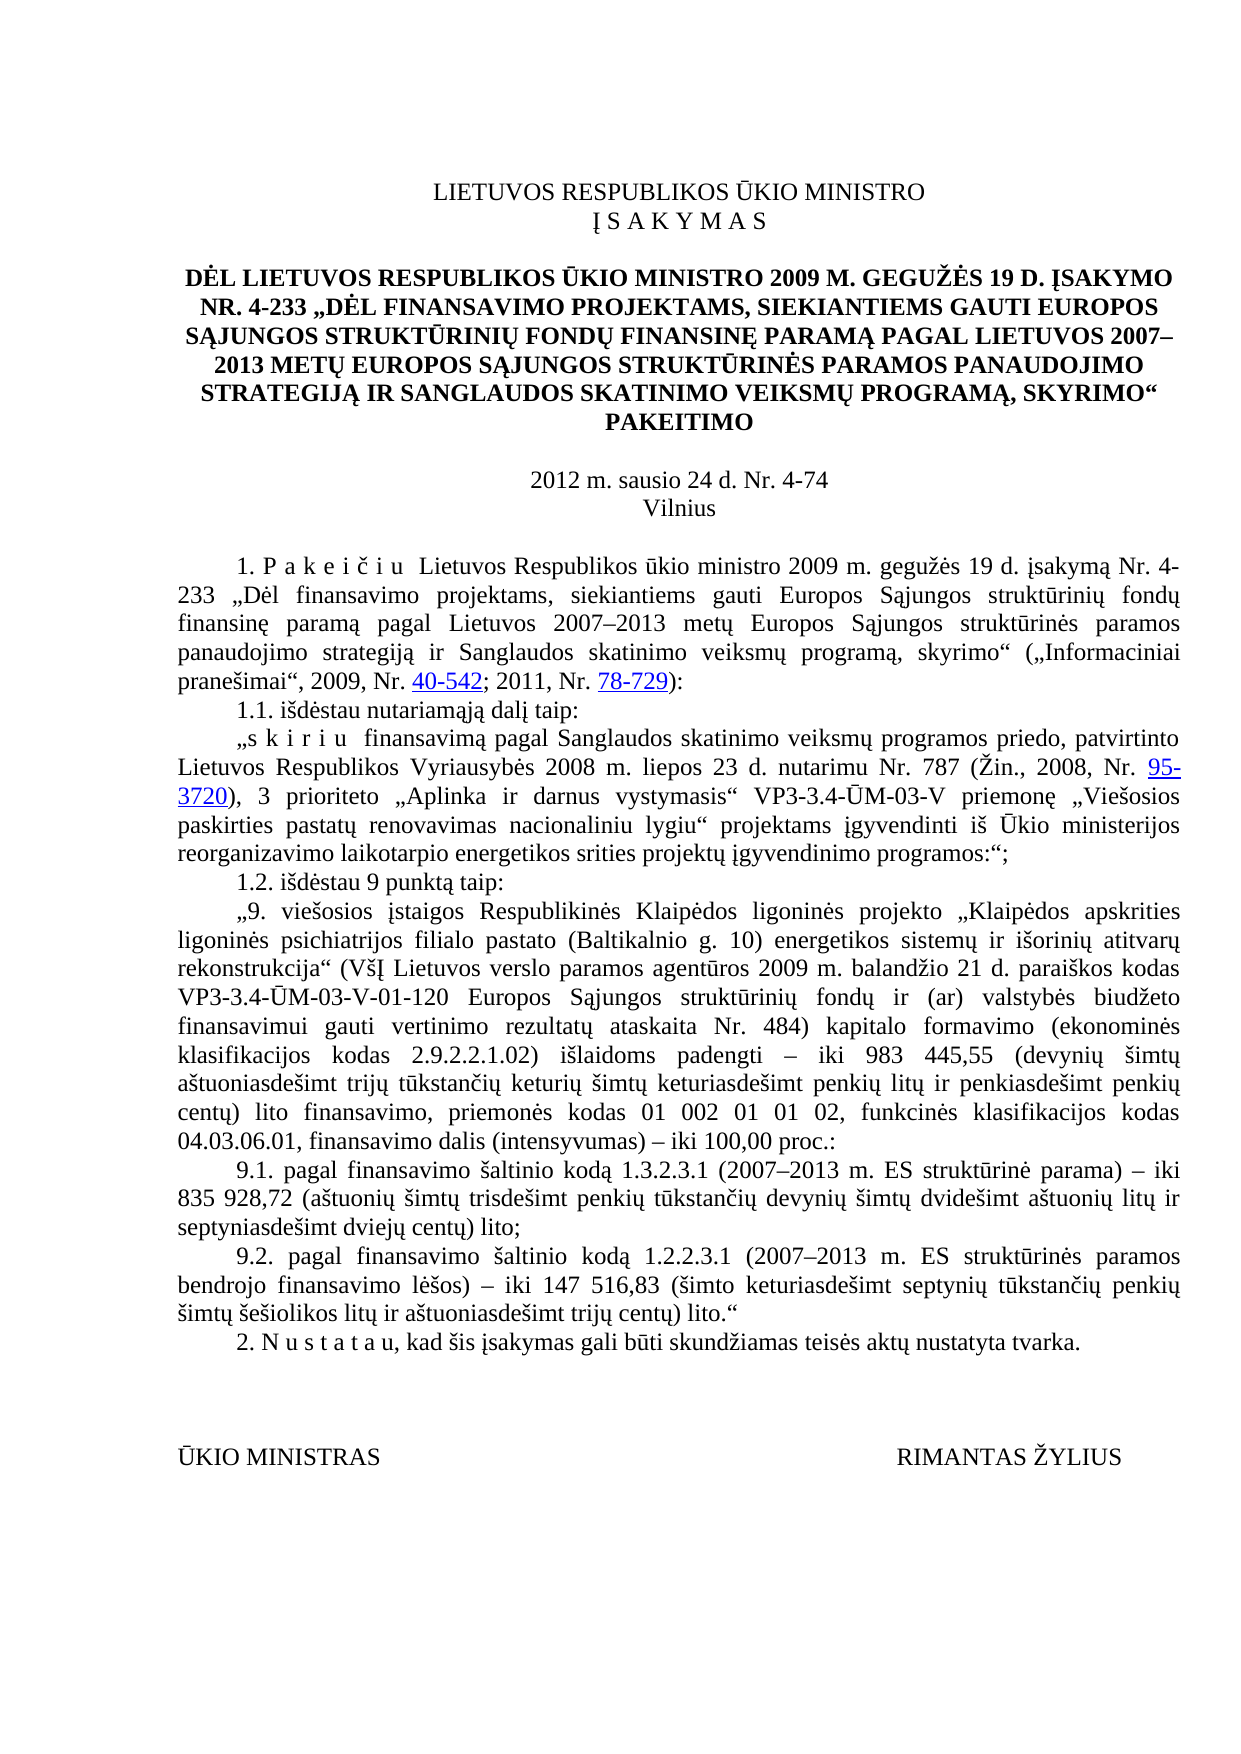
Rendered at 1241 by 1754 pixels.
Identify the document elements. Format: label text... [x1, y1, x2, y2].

text 1.2. išdėstau 9 punktą taip: [177, 867, 1181, 896]
text „9. viešosios įstaigos Respublikinės Klaipėdos ligoninės projekto „Klaipėdos apskrities ligoninės psichiatrijos filialo pastato (Baltikalnio g. 10) energetikos sistemų ir išorinių atitvarų rekonstrukcija“ (VšĮ Lietuvos verslo paramos agentūros 2009 m. balandžio 21 d. paraiškos kodas VP3-3.4-ŪM-03-V-01-120 Europos Sąjungos struktūrinių fondų ir (ar) valstybės biudžeto finansavimui gauti vertinimo rezultatų ataskaita Nr. 484) kapitalo formavimo (ekonominės klasifikacijos kodas 2.9.2.2.1.02) išlaidoms padengti – iki 983 445,55 (devynių šimtų aštuoniasdešimt trijų tūkstančių keturių šimtų keturiasdešimt penkių litų ir penkiasdešimt penkių centų) lito finansavimo, priemonės kodas 01 002 01 01 02, funkcinės klasifikacijos kodas 04.03.06.01, finansavimo dalis (intensyvumas) – iki 100,00 proc.: [177, 896, 1181, 1155]
text DĖL LIETUVOS RESPUBLIKOS ŪKIO MINISTRO 2009 M. GEGUŽĖS 19 D. ĮSAKYMO NR. 4-233 „DĖL FINANSAVIMO PROJEKTAMS, SIEKIANTIEMS GAUTI EUROPOS SĄJUNGOS STRUKTŪRINIŲ FONDŲ FINANSINĘ PARAMĄ PAGAL LIETUVOS 2007–2013 METŲ EUROPOS SĄJUNGOS STRUKTŪRINĖS PARAMOS PANAUDOJIMO STRATEGIJĄ IR SANGLAUDOS SKATINIMO VEIKSMŲ PROGRAMĄ, SKYRIMO“ PAKEITIMO [177, 263, 1181, 436]
text Ūkio ministras Rimantas Žylius [177, 1442, 1181, 1471]
text 2012 m. sausio 24 d. Nr. 4-74 [177, 465, 1181, 493]
text 9.1. pagal finansavimo šaltinio kodą 1.3.2.3.1 (2007–2013 m. ES struktūrinė parama) – iki 835 928,72 (aštuonių šimtų trisdešimt penkių tūkstančių devynių šimtų dvidešimt aštuonių litų ir septyniasdešimt dviejų centų) lito; [177, 1155, 1181, 1241]
text Vilnius [177, 493, 1181, 522]
text 2. N u s t a t a u, kad šis įsakymas gali būti skundžiamas teisės aktų nustatyta tvarka. [177, 1327, 1181, 1356]
text 1.1. išdėstau nutariamąją dalį taip: [177, 695, 1181, 723]
text 9.2. pagal finansavimo šaltinio kodą 1.2.2.3.1 (2007–2013 m. ES struktūrinės paramos bendrojo finansavimo lėšos) – iki 147 516,83 (šimto keturiasdešimt septynių tūkstančių penkių šimtų šešiolikos litų ir aštuoniasdešimt trijų centų) lito.“ [177, 1241, 1181, 1327]
text Į S A K Y M A S [177, 206, 1181, 235]
text „s k i r i u finansavimą pagal Sanglaudos skatinimo veiksmų programos priedo, patvirtinto Lietuvos Respublikos Vyriausybės 2008 m. liepos 23 d. nutarimu Nr. 787 (Žin., 2008, Nr. 95-3720), 3 prioriteto „Aplinka ir darnus vystymasis“ VP3-3.4-ŪM-03-V priemonę „Viešosios paskirties pastatų renovavimas nacionaliniu lygiu“ projektams įgyvendinti iš Ūkio ministerijos reorganizavimo laikotarpio energetikos srities projektų įgyvendinimo programos:“; [177, 723, 1181, 867]
text LIETUVOS RESPUBLIKOS ŪKIO MINISTRO [177, 177, 1181, 206]
text 1. P a k e i č i u Lietuvos Respublikos ūkio ministro 2009 m. gegužės 19 d. įsakymą Nr. 4-233 „Dėl finansavimo projektams, siekiantiems gauti Europos Sąjungos struktūrinių fondų finansinę paramą pagal Lietuvos 2007–2013 metų Europos Sąjungos struktūrinės paramos panaudojimo strategiją ir Sanglaudos skatinimo veiksmų programą, skyrimo“ („Informaciniai pranešimai“, 2009, Nr. 40-542; 2011, Nr. 78-729): [177, 551, 1181, 695]
